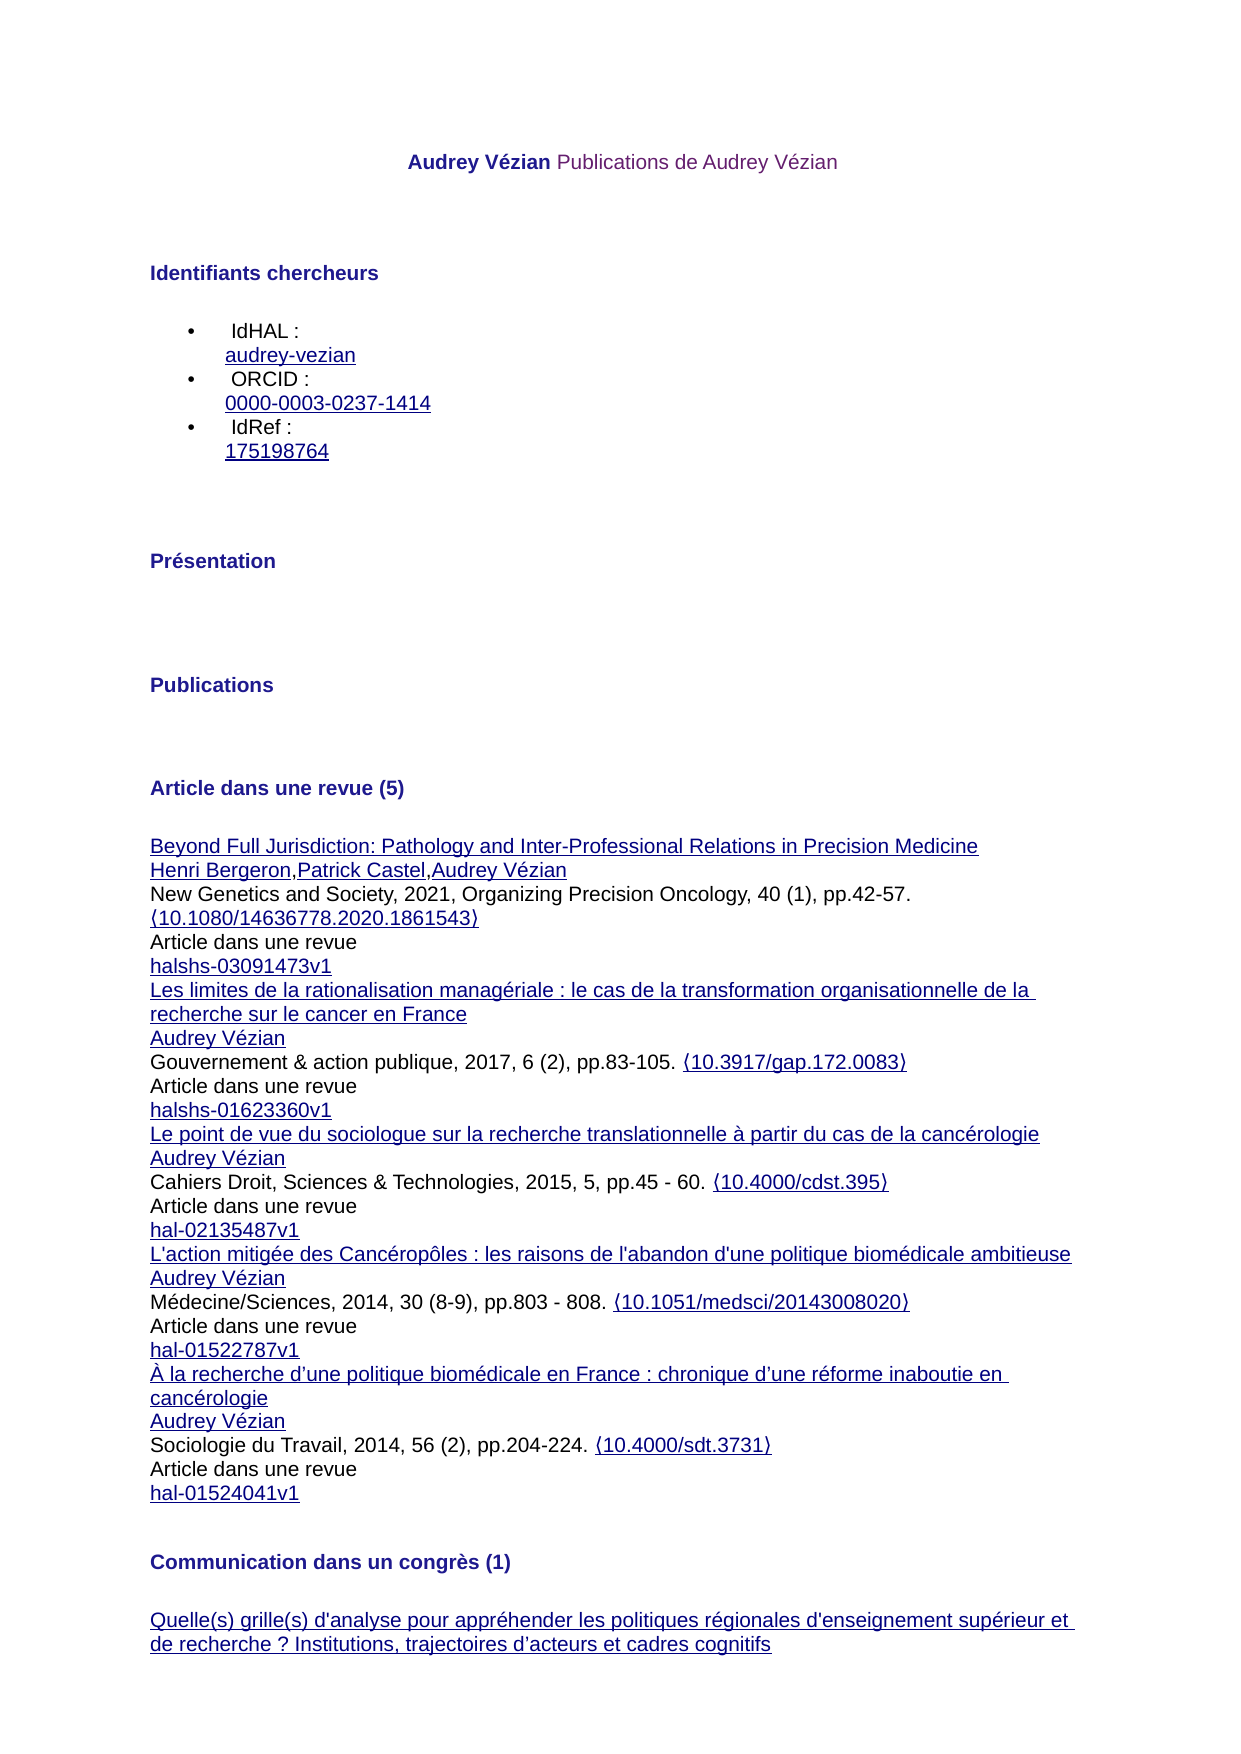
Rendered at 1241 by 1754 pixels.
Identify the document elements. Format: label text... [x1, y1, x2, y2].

table_cell À la recherche d’une politique biomédicale en France : chronique d’une réforme inaboutie en cancérologie Audrey Vézian Sociologie du Travail, 2014, 56 (2), pp.204-224. ⟨10.4000/sdt.3731⟩ Article dans une revue hal-01524041v1 [150, 1361, 1090, 1505]
subtitle Identifiants chercheurs [150, 260, 1090, 284]
table_header Quelle(s) grille(s) d'analyse pour appréhender les politiques régionales d'enseignement supérieur et de recherche ? Institutions, trajectoires d’acteurs et cadres cognitifs [150, 1608, 1090, 1656]
list 175198764 [187, 438, 1090, 462]
subtitle Publications [150, 673, 1090, 697]
subtitle Communication dans un congrès (1) [150, 1550, 1090, 1574]
list IdHAL : [187, 319, 1090, 343]
subtitle Audrey Vézian Publications de Audrey Vézian [150, 150, 1090, 174]
subtitle Présentation [150, 549, 1090, 573]
table_header Beyond Full Jurisdiction: Pathology and Inter-Professional Relations in Precision Medicine Henri Bergeron,Patrick Castel,Audrey Vézian New Genetics and Society, 2021, Organizing Precision Oncology, 40 (1), pp.42-57. ⟨10.1080/14636778.2020.1861543⟩ Article dans une revue halshs-03091473v1 [150, 834, 1090, 978]
list 0000-0003-0237-1414 [187, 391, 1090, 414]
table_cell Le point de vue du sociologue sur la recherche translationnelle à partir du cas de la cancérologie Audrey Vézian Cahiers Droit, Sciences & Technologies, 2015, 5, pp.45 - 60. ⟨10.4000/cdst.395⟩ Article dans une revue hal-02135487v1 [150, 1122, 1090, 1242]
list ORCID : [187, 367, 1090, 391]
list IdRef : [187, 414, 1090, 438]
subtitle Article dans une revue (5) [150, 776, 1090, 800]
list audrey-vezian [187, 343, 1090, 367]
table_cell Les limites de la rationalisation managériale : le cas de la transformation organisationnelle de la recherche sur le cancer en France Audrey Vézian Gouvernement & action publique, 2017, 6 (2), pp.83-105. ⟨10.3917/gap.172.0083⟩ Article dans une revue halshs-01623360v1 [150, 978, 1090, 1122]
table_cell L'action mitigée des Cancéropôles : les raisons de l'abandon d'une politique biomédicale ambitieuse Audrey Vézian Médecine/Sciences, 2014, 30 (8-9), pp.803 - 808. ⟨10.1051/medsci/20143008020⟩ Article dans une revue hal-01522787v1 [150, 1242, 1090, 1361]
